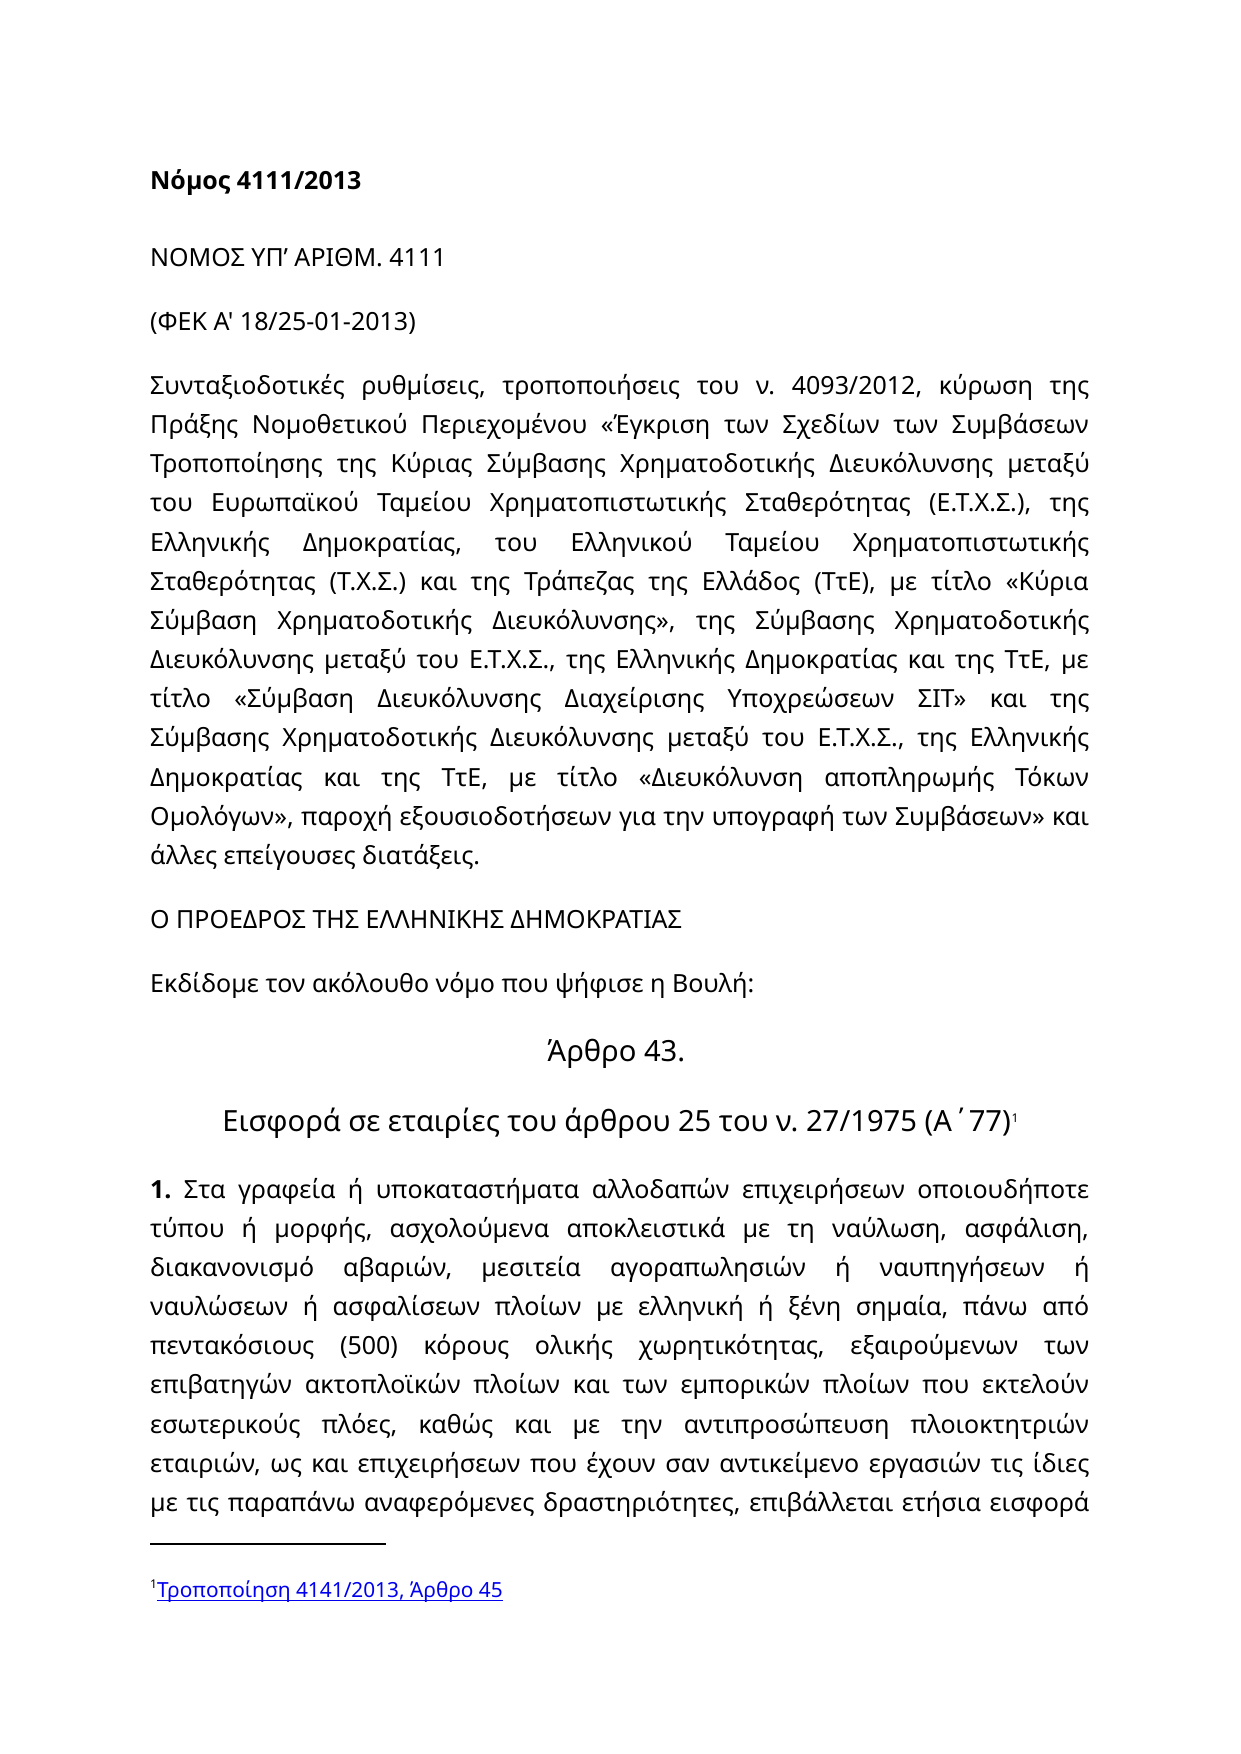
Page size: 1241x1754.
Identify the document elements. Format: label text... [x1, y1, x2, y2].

text 1. Στα γραφεία ή υποκαταστήματα αλλοδαπών επιχειρήσεων οποιουδήποτε τύπου ή μορφής, ασχολούμενα αποκλειστικά με τη ναύλωση, ασφάλιση, διακανονισμό αβαριών, μεσιτεία αγοραπωλησιών ή ναυπηγήσεων ή ναυλώσεων ή ασφαλίσεων πλοίων με ελληνική ή ξένη σημαία, πάνω από πεντακόσιους (500) κόρους ολικής χωρητικότητας, εξαιρούμενων των επιβατηγών ακτοπλοϊκών πλοίων και των εμπορικών πλοίων που εκτελούν εσωτερικούς πλόες, καθώς και με την αντιπροσώπευση πλοιοκτητριών εταιριών, ως και επιχειρήσεων που έχουν σαν αντικείμενο εργασιών τις ίδιες με τις παραπάνω αναφερόμενες δραστηριότητες, επιβάλλεται ετήσια εισφορά [150, 1171, 1090, 1519]
text Εκδίδομε τον ακόλουθο νόμο που ψήφισε η Βουλή: [150, 966, 1090, 1000]
text Ο ΠΡΟΕΔΡΟΣ ΤΗΣ ΕΛΛΗΝΙΚΗΣ ΔΗΜΟΚΡΑΤΙΑΣ [150, 902, 1090, 936]
text Συνταξιοδοτικές ρυθμίσεις, τροποποιήσεις του ν. 4093/2012, κύρωση της Πράξης Νομοθετικού Περιεχομένου «Έγκριση των Σχεδίων των Συμβάσεων Τροποποίησης της Κύριας Σύμβασης Χρηματοδοτικής Διευκόλυνσης μεταξύ του Ευρωπαϊκού Ταμείου Χρηματοπιστωτικής Σταθερότητας (Ε.Τ.Χ.Σ.), της Ελληνικής Δημοκρατίας, του Ελληνικού Ταμείου Χρηματοπιστωτικής Σταθερότητας (Τ.Χ.Σ.) και της Τράπεζας της Ελλάδος (ΤτΕ), με τίτλο «Κύρια Σύμβαση Χρηματοδοτικής Διευκόλυνσης», της Σύμβασης Χρηματοδοτικής Διευκόλυνσης μεταξύ του Ε.Τ.Χ.Σ., της Ελληνικής Δημοκρατίας και της ΤτΕ, με τίτλο «Σύμβαση Διευκόλυνσης Διαχείρισης Υποχρεώσεων ΣΙΤ» και της Σύμβασης Χρηματοδοτικής Διευκόλυνσης μεταξύ του Ε.Τ.Χ.Σ., της Ελληνικής Δημοκρατίας και της ΤτΕ, με τίτλο «Διευκόλυνση αποπληρωμής Τόκων Ομολόγων», παροχή εξουσιοδοτήσεων για την υπογραφή των Συμβάσεων» και άλλες επείγουσες διατάξεις. [150, 367, 1090, 872]
subtitle Εισφορά σε εταιρίες του άρθρου 25 του ν. 27/1975 (Α΄77) [150, 1101, 1090, 1140]
text ΝΟΜΟΣ ΥΠ’ ΑΡΙΘΜ. 4111 [150, 239, 1090, 273]
title Νόμος 4111/2013 [150, 162, 1090, 197]
text (ΦΕΚ Α' 18/25-01-2013) [150, 303, 1090, 337]
subtitle Άρθρο 43. [150, 1030, 1090, 1070]
text Τροποποίηση 4141/2013, Άρθρο 45 [150, 1576, 1090, 1604]
